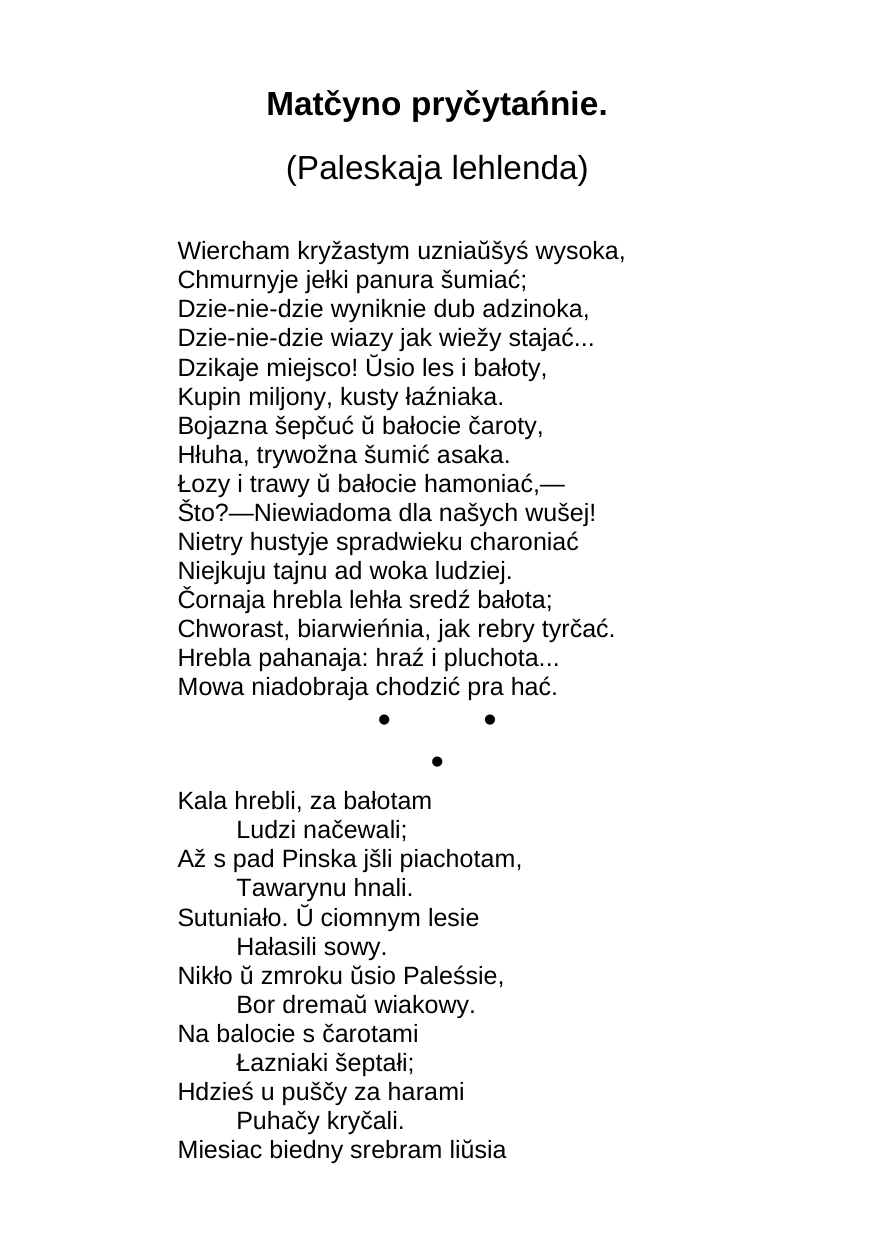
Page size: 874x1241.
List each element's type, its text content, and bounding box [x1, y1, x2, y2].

text Hałasili sowy. [118, 931, 815, 961]
text Puhačy kryčali. [118, 1106, 815, 1135]
text Hrebla pahanaja: hraź i pluchota... [59, 643, 815, 672]
text Wiercham kryžastym uzniaŭšyś wysoka, [59, 236, 815, 265]
text Bojazna šepčuć ŭ bałocie čaroty, [59, 411, 815, 439]
text Až s pad Pinska jšli piachotam, [59, 844, 815, 873]
text Dzikaje miejsco! Ŭsio les i bałoty, [59, 352, 815, 381]
text (Paleskaja lehlenda) [59, 148, 815, 186]
text Kala hrebli, za bałotam [59, 786, 815, 815]
text Chworast, biarwieńnia, jak rebry tyrčać. [59, 614, 815, 643]
text Čornaja hrebla lehła sredź bałota; [59, 585, 815, 614]
text Sutuniało. Ŭ ciomnym lesie [59, 902, 815, 931]
text • [59, 744, 815, 786]
text Mowa niadobraja chodzić pra hać. [59, 672, 815, 701]
text Chmurnyje jełki panura šumiać; [59, 265, 815, 294]
text Łazniaki šeptałi; [118, 1048, 815, 1077]
text Matčyno pryčytańnie. [59, 84, 815, 123]
text Łozy i trawy ŭ bałocie hamoniać,— [59, 469, 815, 498]
text Kupin miljony, kusty łaźniaka. [59, 381, 815, 411]
text Nietry hustyje spradwieku charoniać [59, 527, 815, 556]
text Miesiac biedny srebram liŭsia [59, 1135, 815, 1164]
text Hdzieś u puščy za harami [59, 1077, 815, 1106]
text Ludzi načewali; [118, 815, 815, 844]
text Niejkuju tajnu ad woka ludziej. [59, 556, 815, 585]
text Tawarynu hnali. [118, 873, 815, 902]
text Dzie-nie-dzie wyniknie dub adzinoka, [59, 294, 815, 323]
text Nikło ŭ zmroku ŭsio Paleśsie, [59, 961, 815, 989]
text Na balocie s čarotami [59, 1019, 815, 1048]
text Hłuha, trywožna šumić asaka. [59, 439, 815, 469]
text Dzie-nie-dzie wiazy jak wiežy stajać... [59, 323, 815, 352]
text Bor dremaŭ wiakowy. [118, 989, 815, 1019]
text Što?—Niewiadoma dla našych wušej! [59, 498, 815, 527]
text •• [59, 701, 815, 744]
